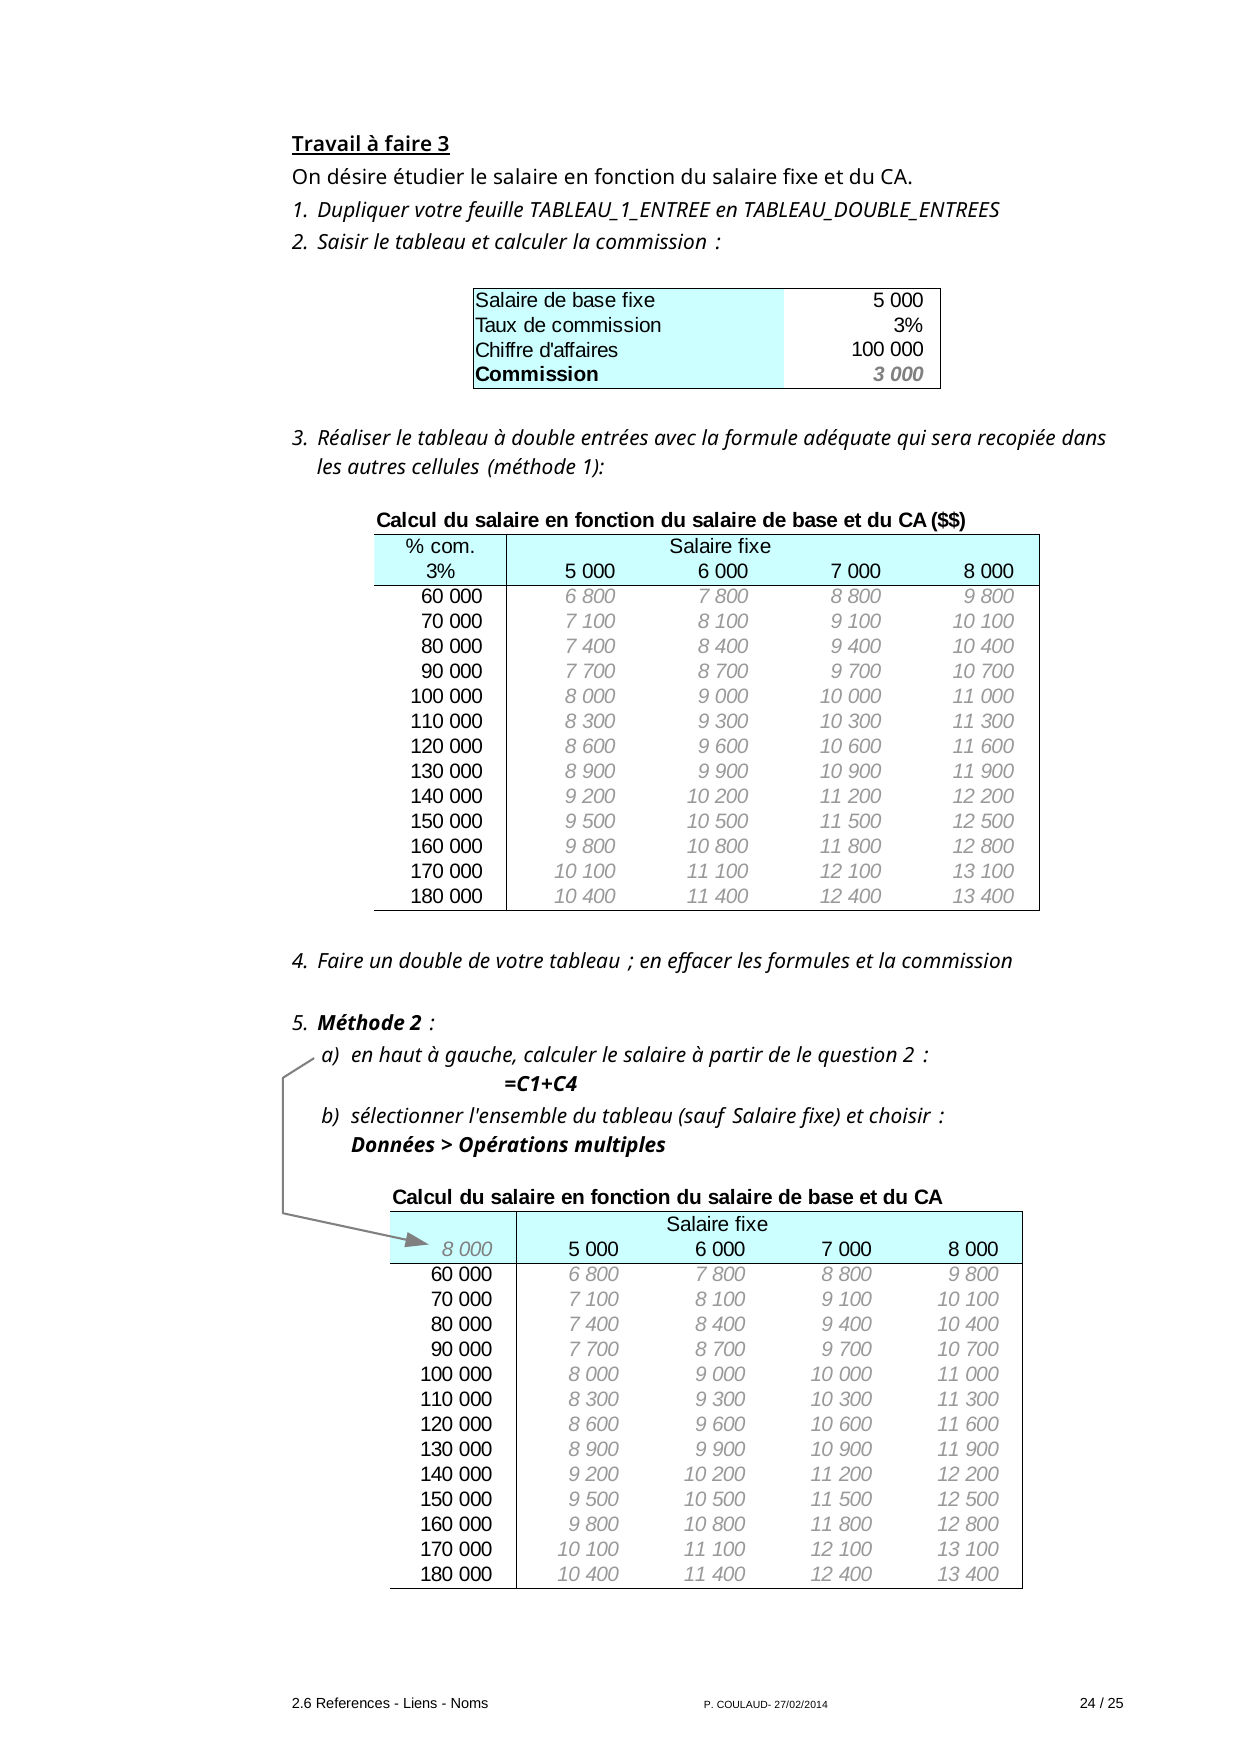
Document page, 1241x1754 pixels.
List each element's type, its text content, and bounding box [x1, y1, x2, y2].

list Méthode 2 : [292, 1007, 1123, 1036]
list Réaliser le tableau à double entrées avec la formule adéquate qui sera recopiée dans les autres cellules (méthode 1): [292, 423, 1123, 509]
list en haut à gauche, calculer le salaire à partir de le question 2 : =C1+C4 [321, 1040, 1123, 1097]
list sélectionner l'ensemble du tableau (sauf Salaire fixe) et choisir : Données > Opérations multiples [321, 1101, 1123, 1158]
list Dupliquer votre feuille TABLEAU_1_ENTREE en TABLEAU_DOUBLE_ENTREES [292, 194, 1123, 223]
text On désire étudier le salaire en fonction du salaire fixe et du CA. [292, 162, 1123, 190]
list Faire un double de votre tableau ; en effacer les formules et la commission [292, 946, 1123, 1003]
subtitle Travail à faire 3 [292, 129, 1123, 158]
list Saisir le tableau et calculer la commission : [292, 227, 1123, 256]
